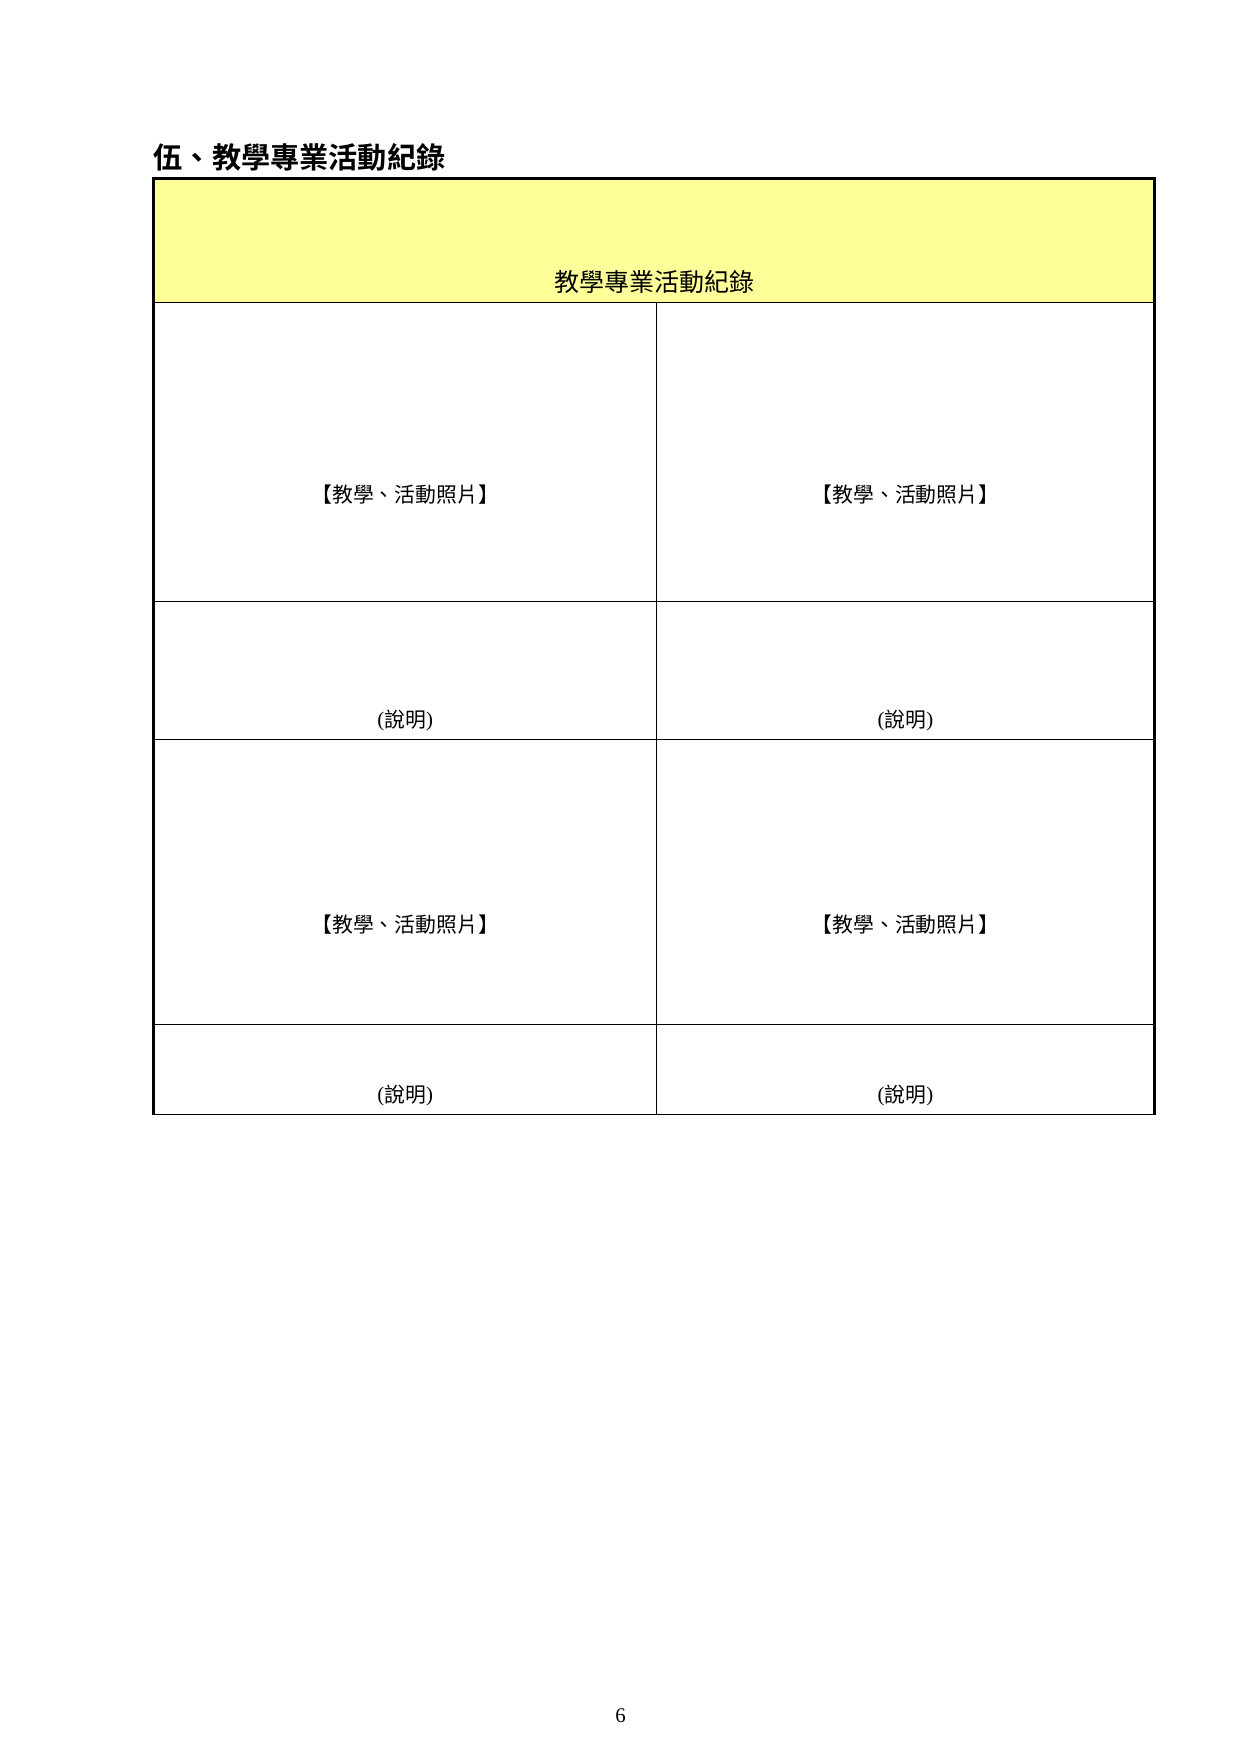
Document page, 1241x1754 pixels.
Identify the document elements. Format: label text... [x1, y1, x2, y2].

table_cell (說明) [155, 602, 656, 739]
table_cell 【教學、活動照片】 [155, 303, 656, 601]
table_cell 【教學、活動照片】 [155, 740, 656, 1023]
table_cell (說明) [657, 1025, 1153, 1114]
table_cell (說明) [155, 1025, 656, 1114]
table_cell 【教學、活動照片】 [657, 303, 1153, 601]
table_cell (說明) [657, 602, 1153, 739]
text 伍、教學專業活動紀錄 [153, 114, 1087, 177]
table_header 教學專業活動紀錄 [155, 180, 1153, 302]
table_cell 【教學、活動照片】 [657, 740, 1153, 1023]
